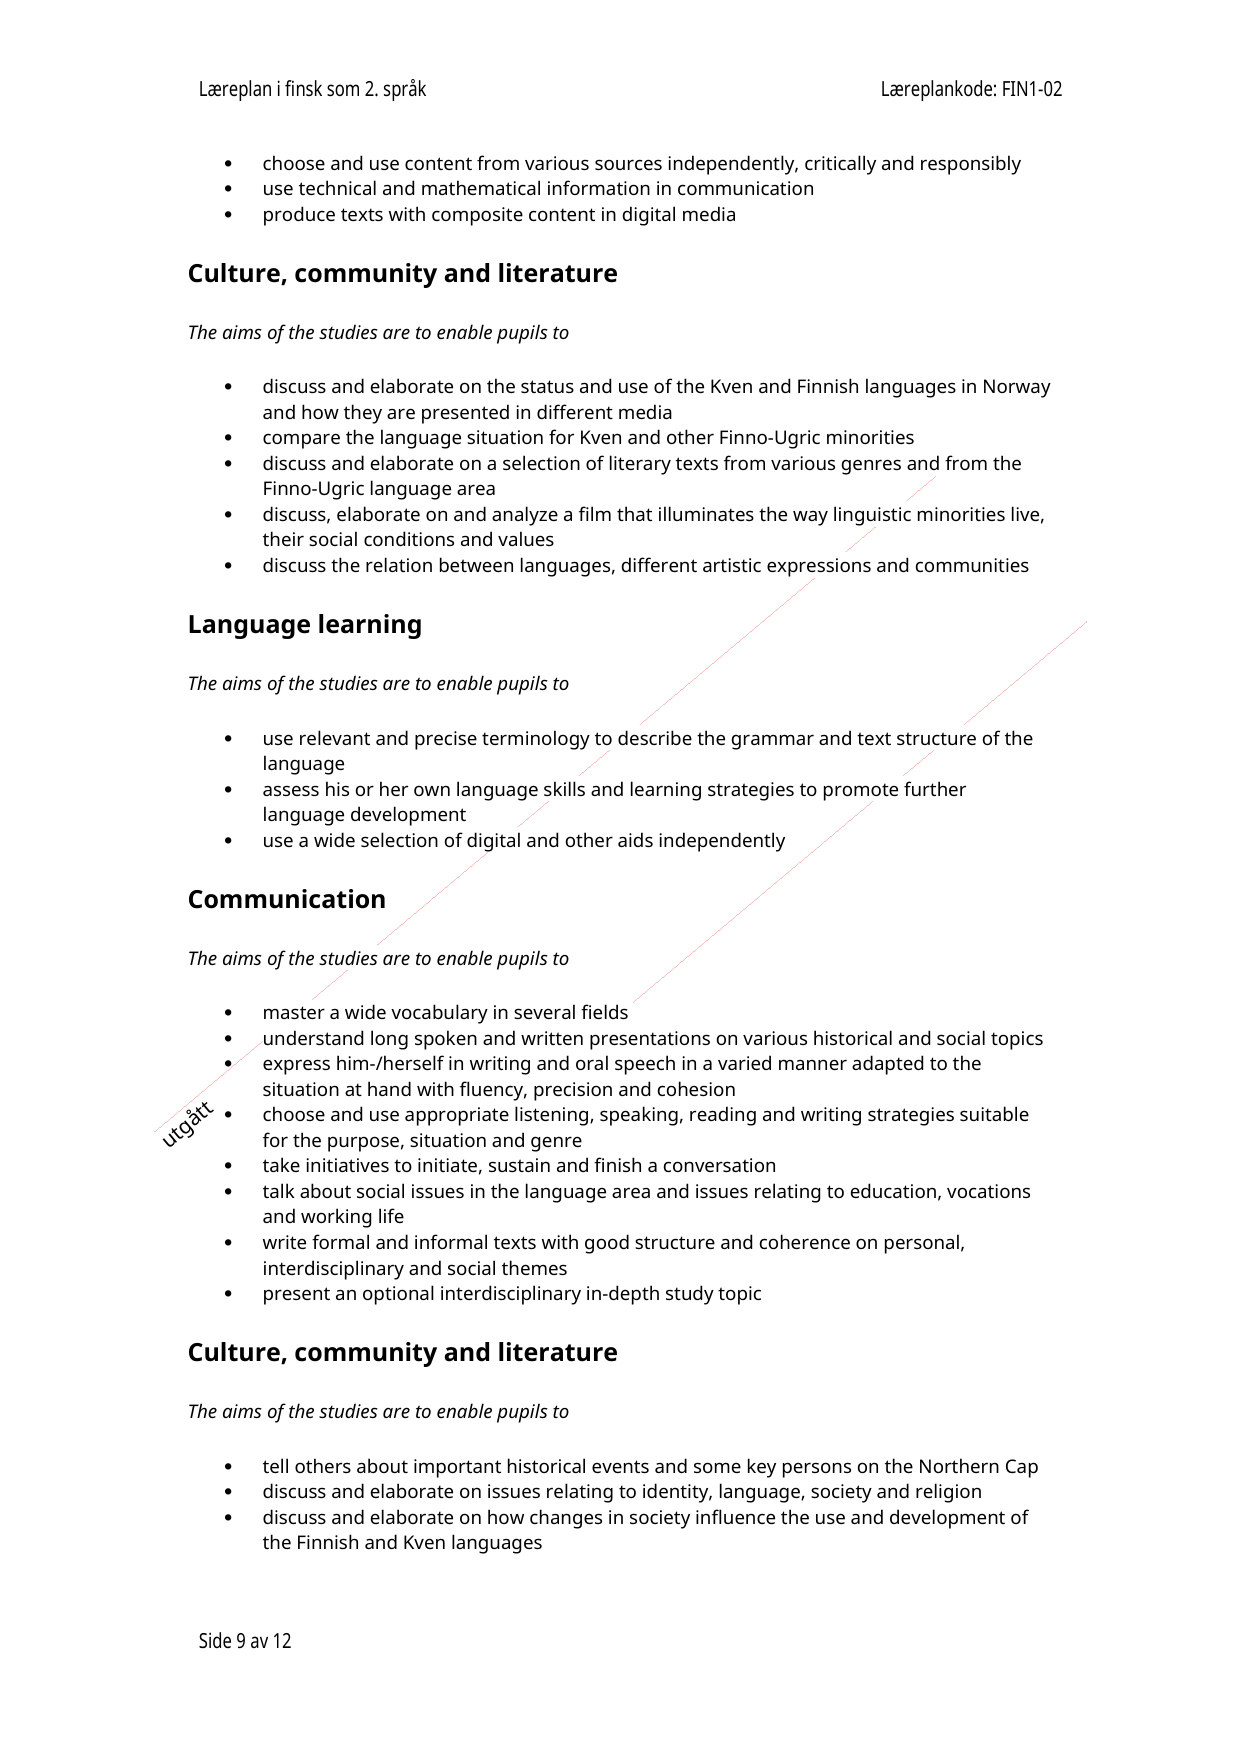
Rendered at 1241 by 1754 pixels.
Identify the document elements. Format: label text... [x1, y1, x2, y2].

list assess his or her own language skills and learning strategies to promote further language development [519, 801, 871, 827]
list use relevant and precise terminology to describe the grammar and text structure of the language [580, 750, 932, 776]
subtitle Language learning [423, 607, 778, 641]
text The aims of the studies are to enable pupils to [577, 670, 703, 696]
list take initiatives to initiate, sustain and finish a conversation [782, 1153, 1053, 1178]
text The aims of the studies are to enable pupils to [1000, 670, 1053, 696]
list choose and use appropriate listening, speaking, reading and writing strategies suitable for the purpose, situation and genre [582, 1102, 1053, 1153]
text The aims of the studies are to enable pupils to [577, 945, 700, 970]
text The aims of the studies are to enable pupils to [673, 945, 1053, 970]
text The aims of the studies are to enable pupils to [577, 1398, 1053, 1424]
list assess his or her own language skills and learning strategies to promote further language development [844, 776, 1053, 827]
list talk about social issues in the language area and issues relating to education, vocations and working life [404, 1178, 1053, 1229]
list use relevant and precise terminology to describe the grammar and text structure of the language [904, 725, 1053, 776]
subtitle Language learning [741, 607, 1053, 641]
list use technical and mathematical information in communication [819, 176, 1053, 201]
list write formal and informal texts with good structure and coherence on personal, interdisciplinary and social themes [568, 1229, 1053, 1280]
list master a wide vocabulary in several fields [633, 999, 1053, 1025]
list compare the language situation for Kven and other Finno-Ugric minorities [915, 425, 1053, 450]
subtitle Culture, community and literature [618, 256, 1053, 290]
subtitle Culture, community and literature [618, 1335, 1053, 1369]
list master a wide vocabulary in several fields [225, 999, 311, 1025]
list produce texts with composite content in digital media [737, 201, 1053, 227]
list discuss and elaborate on how changes in society influence the use and development of the Finnish and Kven languages [225, 1504, 1053, 1555]
list discuss and elaborate on a selection of literary texts from various genres and from the Finno-Ugric language area [908, 450, 1053, 501]
list present an optional interdisciplinary in-depth study topic [762, 1280, 1053, 1306]
list discuss, elaborate on and analyze a film that illuminates the way linguistic minorities live, their social conditions and values [847, 501, 1053, 552]
text The aims of the studies are to enable pupils to [577, 319, 1053, 344]
list discuss and elaborate on issues relating to identity, language, society and religion [225, 1478, 1053, 1504]
list use relevant and precise terminology to describe the grammar and text structure of the language [225, 725, 263, 776]
list discuss and elaborate on a selection of literary texts from various genres and from the Finno-Ugric language area [501, 476, 934, 501]
subtitle Communication [737, 882, 1053, 916]
list assess his or her own language skills and learning strategies to promote further language development [466, 801, 547, 827]
list discuss, elaborate on and analyze a film that illuminates the way linguistic minorities live, their social conditions and values [554, 527, 873, 552]
list use a wide selection of digital and other aids independently [814, 827, 1053, 852]
list express him-/herself in writing and oral speech in a varied manner adapted to the situation at hand with fluency, precision and cohesion [736, 1051, 1053, 1102]
subtitle Communication [413, 882, 775, 916]
list use relevant and precise terminology to describe the grammar and text structure of the language [345, 750, 608, 776]
list discuss and elaborate on the status and use of the Kven and Finnish languages in Norway and how they are presented in different media [673, 374, 1053, 425]
subtitle Communication [387, 882, 450, 916]
list use a wide selection of digital and other aids independently [786, 827, 840, 852]
text The aims of the studies are to enable pupils to [675, 670, 1027, 696]
